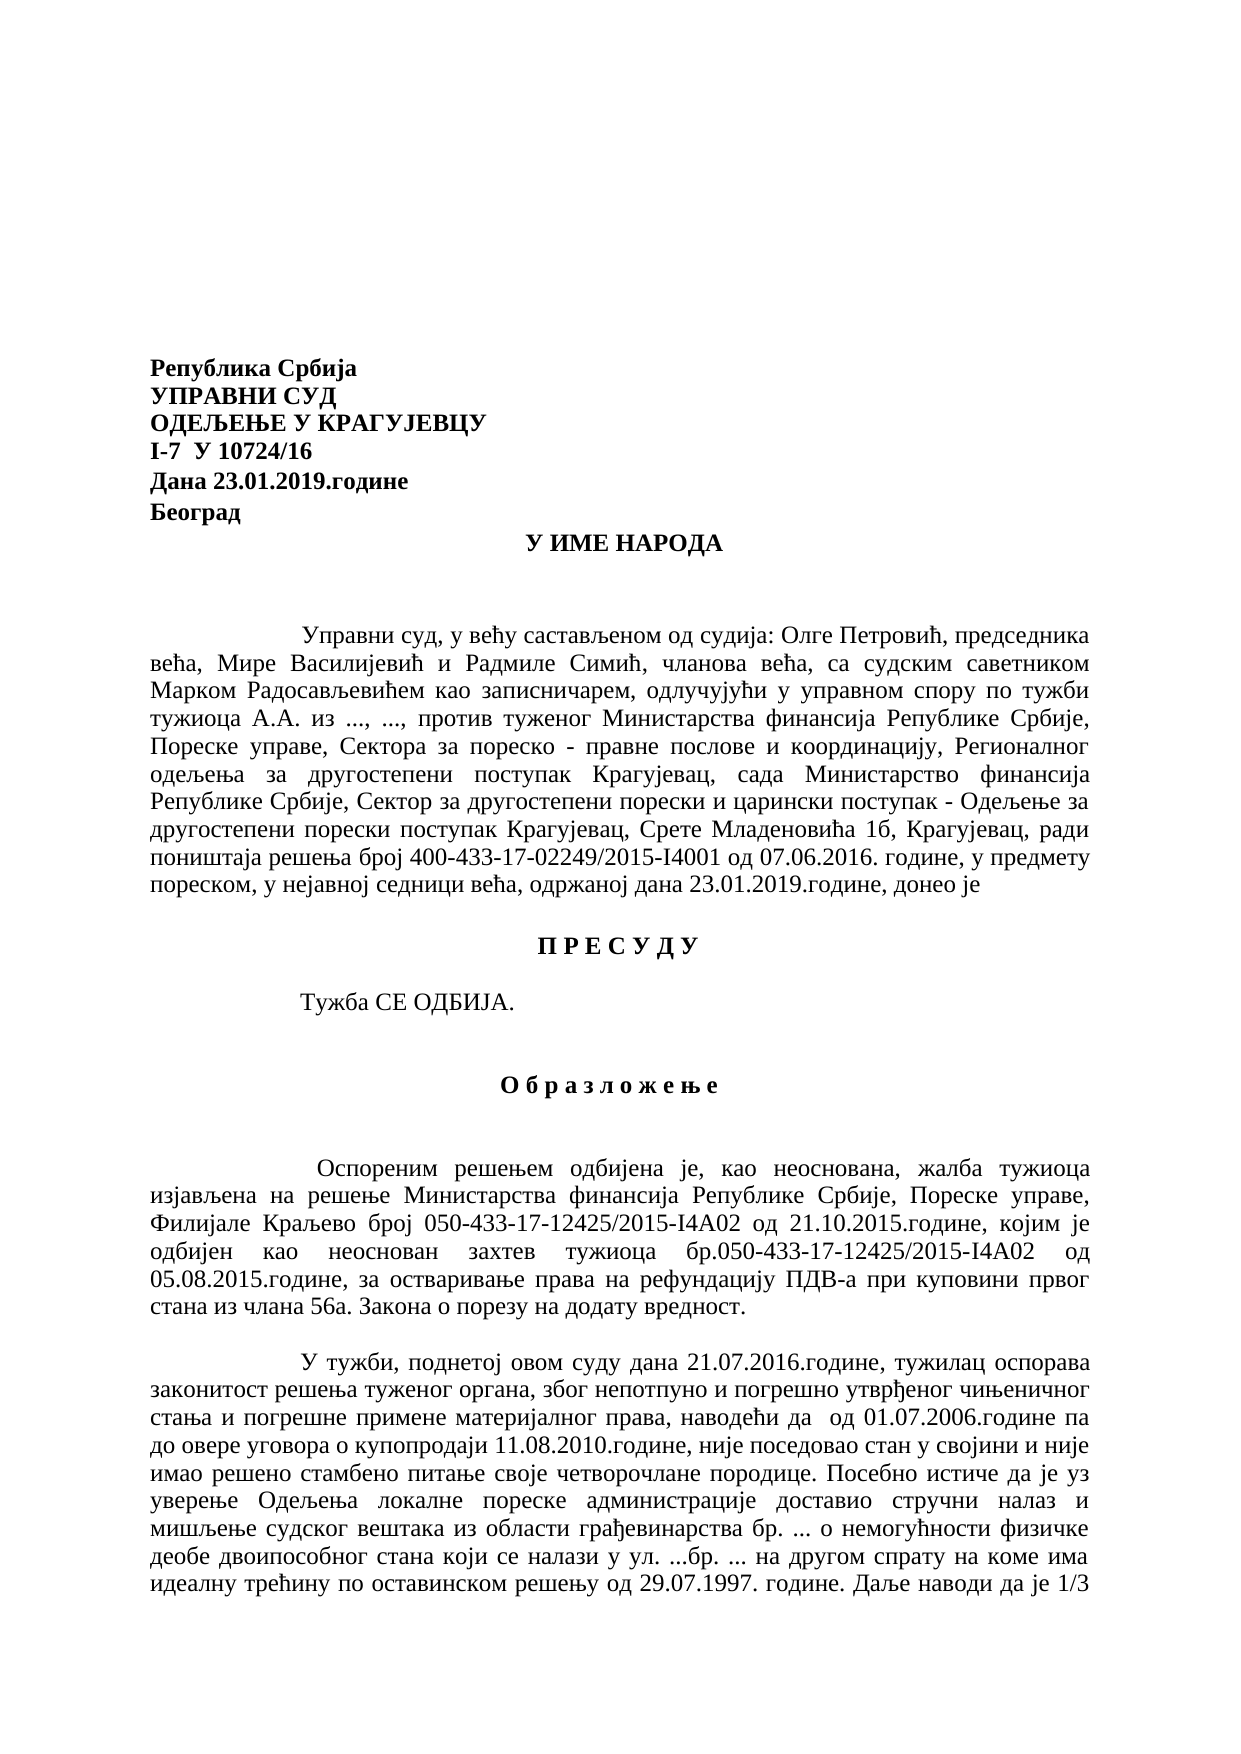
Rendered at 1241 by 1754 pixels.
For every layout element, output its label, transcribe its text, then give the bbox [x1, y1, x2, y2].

text I-7 У 10724/16 [150, 437, 1090, 465]
text Тужба СЕ ОДБИЈА. [150, 988, 1090, 1015]
text Управни суд, у већу састављеном од судија: Олге Петровић, председника већа, Мире Василијевић и Радмиле Симић, чланова већа, са судским саветником Марком Радосављевићем као записничарем, одлучујући у управном спору по тужби тужиoца А.А. из ..., ..., против туженог Министарства финансија Републике Србије, Пореске управе, Сектора за пореско - правне послове и координацију, Регионалног одељења за другостепени поступак Крагујевац, сада Министарство финансија Републике Србије, Сектор за другостепени порески и царински поступак - Одељење за другостепени порески поступак Крагујевац, Срете Младеновића 1б, Крагујевац, ради поништаја решења број 400-433-17-02249/2015-I4001 од 07.06.2016. године, у предмету пореском, у нејавној седници већа, одржаној дана 23.01.2019.године, донео је [150, 621, 1090, 898]
text Оспореним решењем одбијена је, као неоснована, жалба тужиоца изјављена на решење Министарства финансија Републике Србије, Пореске управе, Филијале Краљево број 050-433-17-12425/2015-I4А02 од 21.10.2015.године, којим је одбијен као неоснован захтев тужиоца бр.050-433-17-12425/2015-I4А02 од 05.08.2015.године, за остваривање права на рефундацију ПДВ-а при куповини првог стана из члана 56а. Закона о порезу на додату вредност. [150, 1154, 1090, 1320]
text У тужби, поднетој овом суду дана 21.07.2016.године, тужилац оспорaва законитост решења туженог органа, због непотпуно и погрешно утврђеног чињеничног стања и погрешне примене материјалног права, наводећи да од 01.07.2006.године па до овере уговора о купопродаји 11.08.2010.године, није поседовао стан у својини и није имао решено стамбено питање своје четворочлане породице. Посебно истиче да је уз уверење Одељења локалне пореске администрације доставио стручни налаз и мишљење судског вештака из области грађевинарства бр. ... о немогућности физичке деобе двоипособног стана који се налази у ул. ...бр. ... на другом спрату на коме има идеалну трећину по оставинском решењу од 29.07.1997. године. Даље наводи да је 1/3 [150, 1348, 1090, 1597]
text Дана 23.01.2019.године [150, 467, 1090, 495]
text Београд [150, 498, 1090, 526]
text У ИМЕ НАРОДА [150, 529, 1090, 556]
text Република Србија [150, 148, 1090, 382]
text О б р а з л о ж е њ е [150, 1071, 1090, 1098]
text УПРАВНИ СУД [150, 382, 1090, 409]
text ОДEЉЕЊЕ У КРАГУЈЕВЦУ [150, 409, 1090, 437]
text П Р Е С У Д У [150, 932, 1090, 960]
